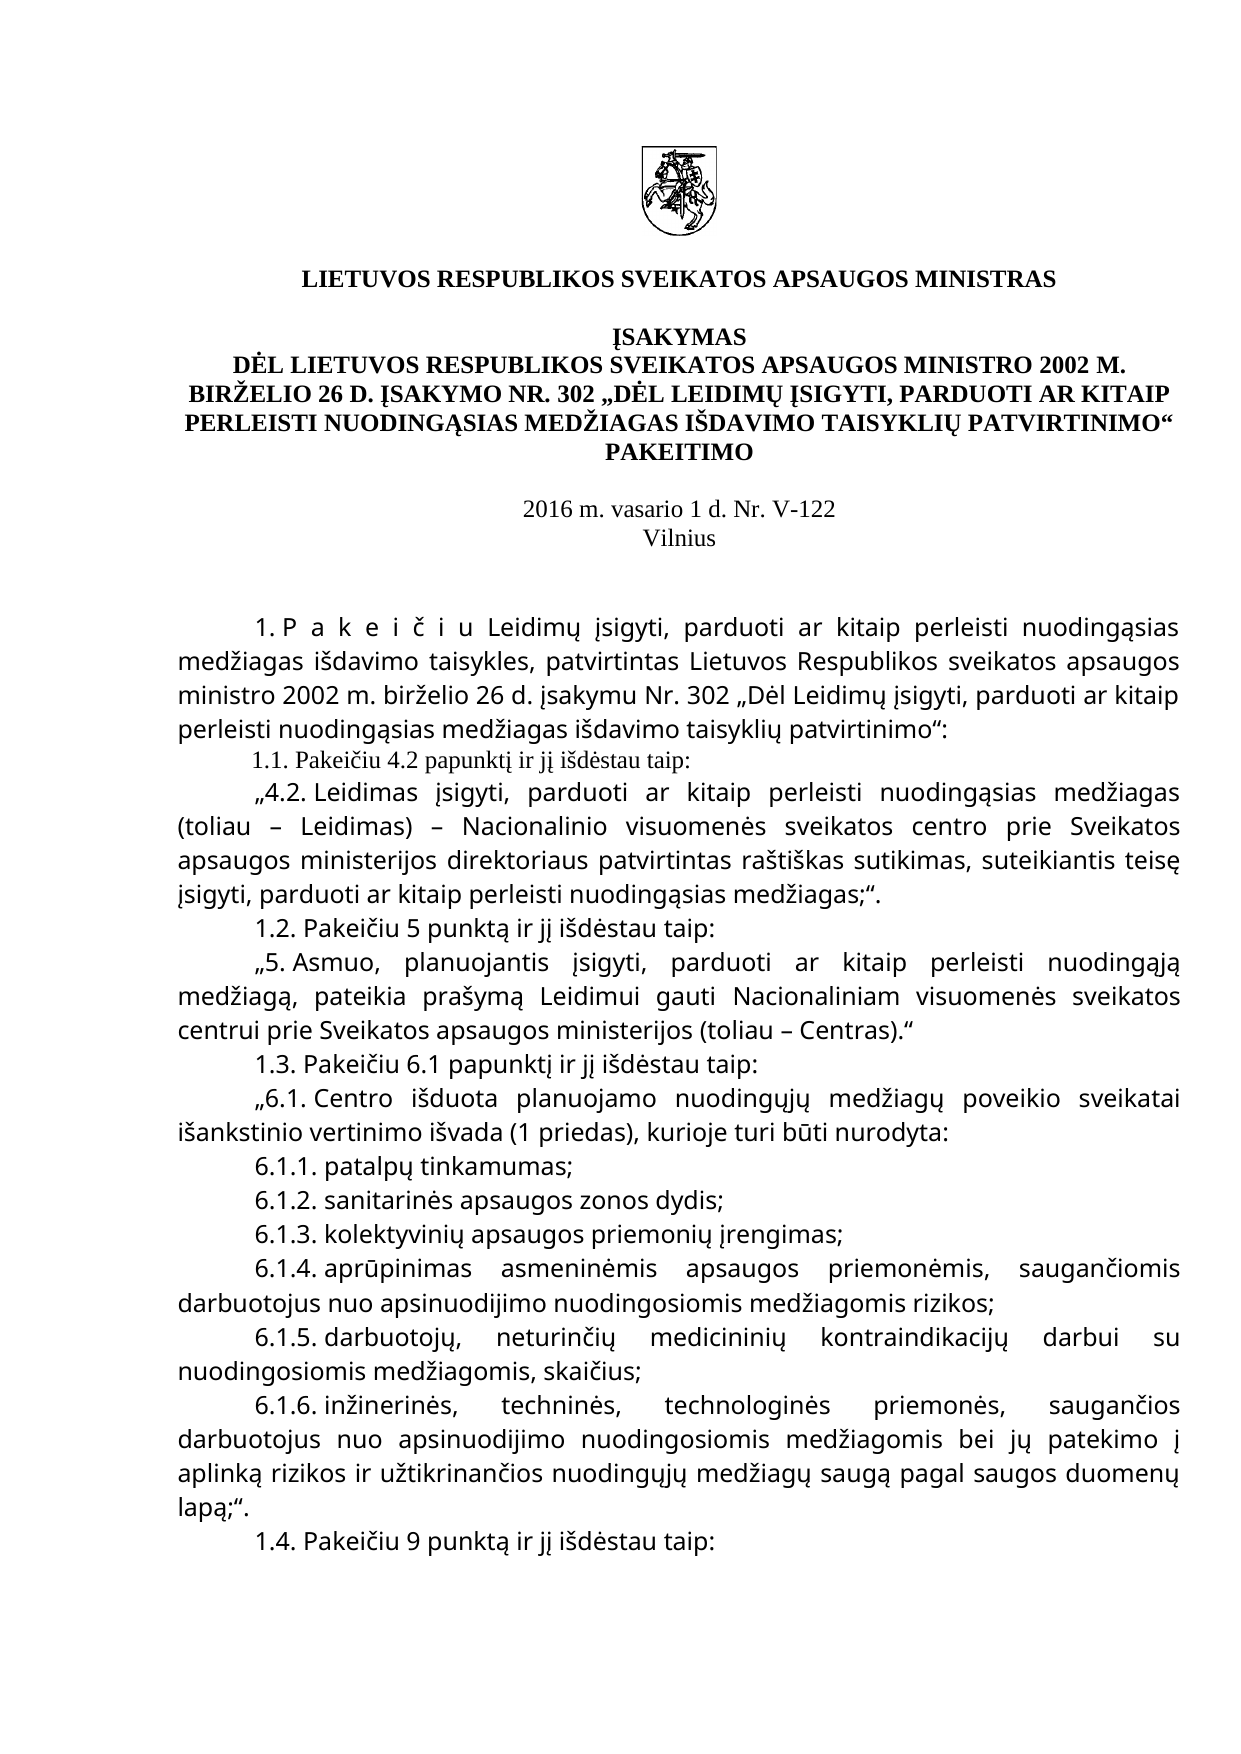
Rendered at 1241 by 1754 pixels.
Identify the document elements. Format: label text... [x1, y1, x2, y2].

text 1.4. Pakeičiu 9 punktą ir jį išdėstau taip: [177, 1524, 1181, 1558]
text „4.2. Leidimas įsigyti, parduoti ar kitaip perleisti nuodingąsias medžiagas (toliau – Leidimas) – Nacionalinio visuomenės sveikatos centro prie Sveikatos apsaugos ministerijos direktoriaus patvirtintas raštiškas sutikimas, suteikiantis teisę įsigyti, parduoti ar kitaip perleisti nuodingąsias medžiagas;“. [177, 774, 1181, 911]
text 1.1. Pakeičiu 4.2 papunktį ir jį išdėstau taip: [177, 746, 1181, 774]
text 1. P a k e i č i u Leidimų įsigyti, parduoti ar kitaip perleisti nuodingąsias medžiagas išdavimo taisykles, patvirtintas Lietuvos Respublikos sveikatos apsaugos ministro 2002 m. birželio 26 d. įsakymu Nr. 302 „Dėl Leidimų įsigyti, parduoti ar kitaip perleisti nuodingąsias medžiagas išdavimo taisyklių patvirtinimo“: [177, 609, 1181, 746]
text 6.1.5. darbuotojų, neturinčių medicininių kontraindikacijų darbui su nuodingosiomis medžiagomis, skaičius; [177, 1319, 1181, 1387]
text 6.1.1. patalpų tinkamumas; [177, 1149, 1181, 1183]
text 6.1.6. inžinerinės, techninės, technologinės priemonės, saugančios darbuotojus nuo apsinuodijimo nuodingosiomis medžiagomis bei jų patekimo į aplinką rizikos ir užtikrinančios nuodingųjų medžiagų saugą pagal saugos duomenų lapą;“. [177, 1387, 1181, 1524]
text 2016 m. vasario 1 d. Nr. V-122 [177, 494, 1181, 523]
text 6.1.3. kolektyvinių apsaugos priemonių įrengimas; [177, 1217, 1181, 1251]
text 1.3. Pakeičiu 6.1 papunktį ir jį išdėstau taip: [177, 1047, 1181, 1081]
text 6.1.4. aprūpinimas asmeninėmis apsaugos priemonėmis, saugančiomis darbuotojus nuo apsinuodijimo nuodingosiomis medžiagomis rizikos; [177, 1251, 1181, 1319]
text „6.1. Centro išduota planuojamo nuodingųjų medžiagų poveikio sveikatai išankstinio vertinimo išvada (1 priedas), kurioje turi būti nurodyta: [177, 1081, 1181, 1149]
text Vilnius [177, 523, 1181, 552]
text DĖL lietuvos respublikos sveikatos apsaugos ministro 2002 m. birželio 26 d. įsakymo Nr. 302 „DĖL leidimų įsigyti, parduoti ar kitaip perleisti nuodingąsias medžiagas išdavimo taisyklių patvirtinimo“ pakeitimo [177, 351, 1181, 466]
text ĮSAKYMAS [177, 322, 1181, 351]
text „5. Asmuo, planuojantis įsigyti, parduoti ar kitaip perleisti nuodingąją medžiagą, pateikia prašymą Leidimui gauti Nacionaliniam visuomenės sveikatos centrui prie Sveikatos apsaugos ministerijos (toliau – Centras).“ [177, 944, 1181, 1047]
text LIETUVOS RESPUBLIKOS SVEIKATOS APSAUGOS MINISTRAS [177, 264, 1181, 293]
text 6.1.2. sanitarinės apsaugos zonos dydis; [177, 1183, 1181, 1217]
text 1.2. Pakeičiu 5 punktą ir jį išdėstau taip: [177, 911, 1181, 944]
